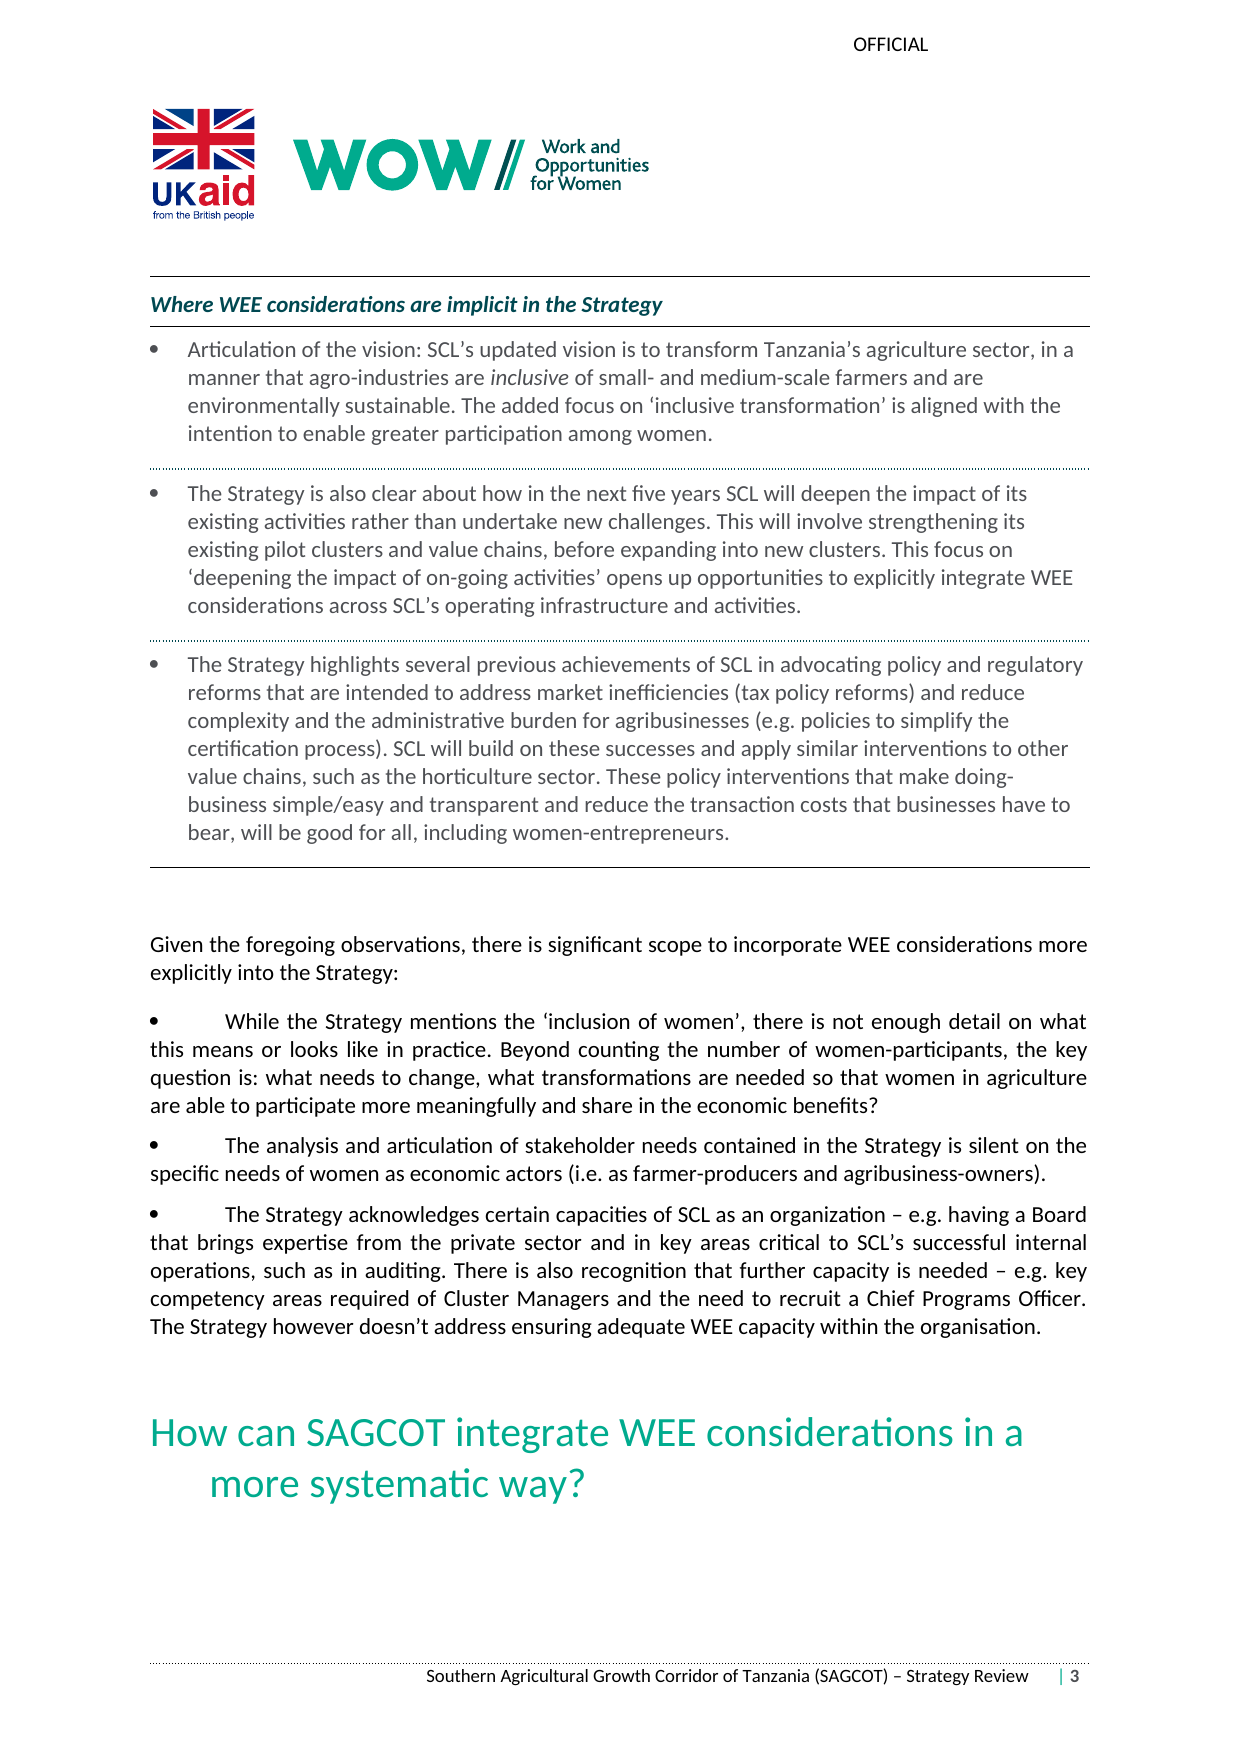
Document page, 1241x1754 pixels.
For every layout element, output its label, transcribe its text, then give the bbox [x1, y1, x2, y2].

table_cell The Strategy highlights several previous achievements of SCL in advocating policy and regulatory reforms that are intended to address market inefficiencies (tax policy reforms) and reduce complexity and the administrative burden for agribusinesses (e.g. policies to simplify the certification process). SCL will build on these successes and apply similar interventions to other value chains, such as the horticulture sector. These policy interventions that make doing-business simple/easy and transparent and reduce the transaction costs that businesses have to bear, will be good for all, including women-entrepreneurs. [150, 640, 1090, 867]
table_cell The Strategy is also clear about how in the next five years SCL will deepen the impact of its existing activities rather than undertake new challenges. This will involve strengthening its existing pilot clusters and value chains, before expanding into new clusters. This focus on ‘deepening the impact of on-going activities’ opens up opportunities to explicitly integrate WEE considerations across SCL’s operating infrastructure and activities. [150, 468, 1090, 640]
table_header Where WEE considerations are implicit in the Strategy [150, 277, 1090, 326]
list The analysis and articulation of stakeholder needs contained in the Strategy is silent on the specific needs of women as economic actors (i.e. as farmer-producers and agribusiness-owners). [150, 1132, 1089, 1188]
subtitle How can SAGCOT integrate WEE considerations in a more systematic way? [150, 1406, 1090, 1507]
table_cell Articulation of the vision: SCL’s updated vision is to transform Tanzania’s agriculture sector, in a manner that agro-industries are inclusive of small- and medium-scale farmers and are environmentally sustainable. The added focus on ‘inclusive transformation’ is aligned with the intention to enable greater participation among women. [150, 327, 1090, 468]
text Given the foregoing observations, there is significant scope to incorporate WEE considerations more explicitly into the Strategy: [150, 930, 1090, 986]
list While the Strategy mentions the ‘inclusion of women’, there is not enough detail on what this means or looks like in practice. Beyond counting the number of women-participants, the key question is: what needs to change, what transformations are needed so that women in agriculture are able to participate more meaningfully and share in the economic benefits? [150, 1007, 1089, 1119]
list The Strategy acknowledges certain capacities of SCL as an organization – e.g. having a Board that brings expertise from the private sector and in key areas critical to SCL’s successful internal operations, such as in auditing. There is also recognition that further capacity is needed – e.g. key competency areas required of Cluster Managers and the need to recruit a Chief Programs Officer. The Strategy however doesn’t address ensuring adequate WEE capacity within the organisation. [150, 1200, 1089, 1340]
